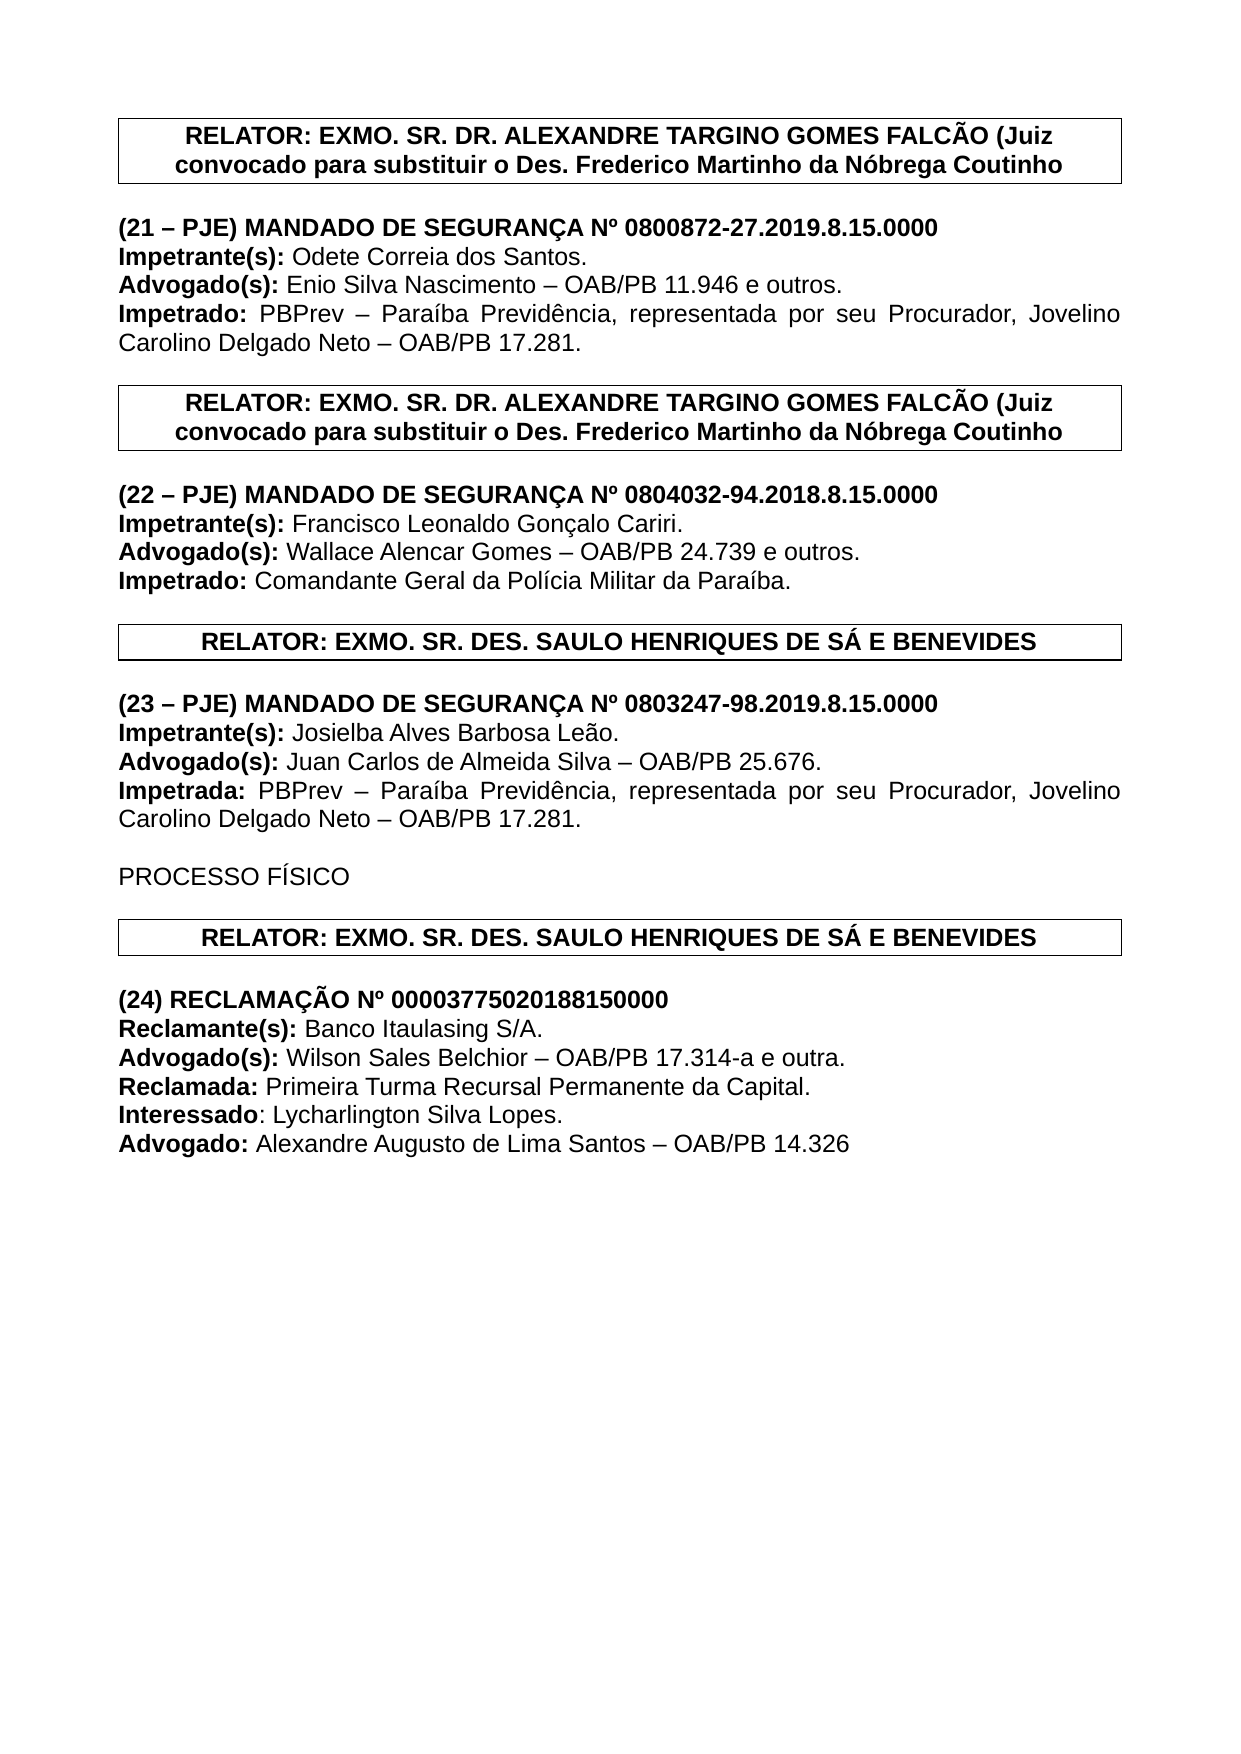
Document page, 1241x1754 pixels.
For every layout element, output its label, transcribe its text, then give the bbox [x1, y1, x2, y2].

text RELATOR: EXMO. SR. DR. ALEXANDRE TARGINO GOMES FALCÃO (Juiz convocado para substituir o Des. Frederico Martinho da Nóbrega Coutinho [119, 386, 1121, 450]
text Impetrante(s): Francisco Leonaldo Gonçalo Cariri. [118, 508, 1122, 537]
text Advogado(s): Wilson Sales Belchior – OAB/PB 17.314-a e outra. [118, 1043, 1122, 1071]
text Impetrante(s): Odete Correia dos Santos. [118, 241, 1122, 270]
text RELATOR: EXMO. SR. DES. SAULO HENRIQUES DE SÁ E BENEVIDES [119, 625, 1121, 659]
text RELATOR: EXMO. SR. DR. ALEXANDRE TARGINO GOMES FALCÃO (Juiz convocado para substituir o Des. Frederico Martinho da Nóbrega Coutinho [119, 119, 1121, 183]
text PROCESSO FÍSICO [118, 862, 1122, 891]
text Advogado: Alexandre Augusto de Lima Santos – OAB/PB 14.326 [118, 1129, 1122, 1158]
text Reclamada: Primeira Turma Recursal Permanente da Capital. [118, 1071, 1122, 1100]
text RELATOR: EXMO. SR. DES. SAULO HENRIQUES DE SÁ E BENEVIDES [119, 920, 1121, 955]
text Reclamante(s): Banco Itaulasing S/A. [118, 1014, 1122, 1043]
text Impetrada: PBPrev – Paraíba Previdência, representada por seu Procurador, Jovelino Carolino Delgado Neto – OAB/PB 17.281. [118, 776, 1122, 833]
text Impetrado: PBPrev – Paraíba Previdência, representada por seu Procurador, Jovelino Carolino Delgado Neto – OAB/PB 17.281. [118, 299, 1122, 356]
text (24) RECLAMAÇÃO Nº 00003775020188150000 [118, 985, 1122, 1014]
text Advogado(s): Juan Carlos de Almeida Silva – OAB/PB 25.676. [118, 747, 1122, 776]
text (23 – PJE) MANDADO DE SEGURANÇA Nº 0803247-98.2019.8.15.0000 [118, 689, 1122, 718]
text (22 – PJE) MANDADO DE SEGURANÇA Nº 0804032-94.2018.8.15.0000 [118, 480, 1122, 508]
text Interessado: Lycharlington Silva Lopes. [118, 1100, 1122, 1129]
text Advogado(s): Enio Silva Nascimento – OAB/PB 11.946 e outros. [118, 270, 1122, 299]
text Impetrante(s): Josielba Alves Barbosa Leão. [118, 718, 1122, 747]
text (21 – PJE) MANDADO DE SEGURANÇA Nº 0800872-27.2019.8.15.0000 [118, 213, 1122, 241]
text Advogado(s): Wallace Alencar Gomes – OAB/PB 24.739 e outros. [118, 537, 1122, 566]
text Impetrado: Comandante Geral da Polícia Militar da Paraíba. [118, 566, 1122, 595]
